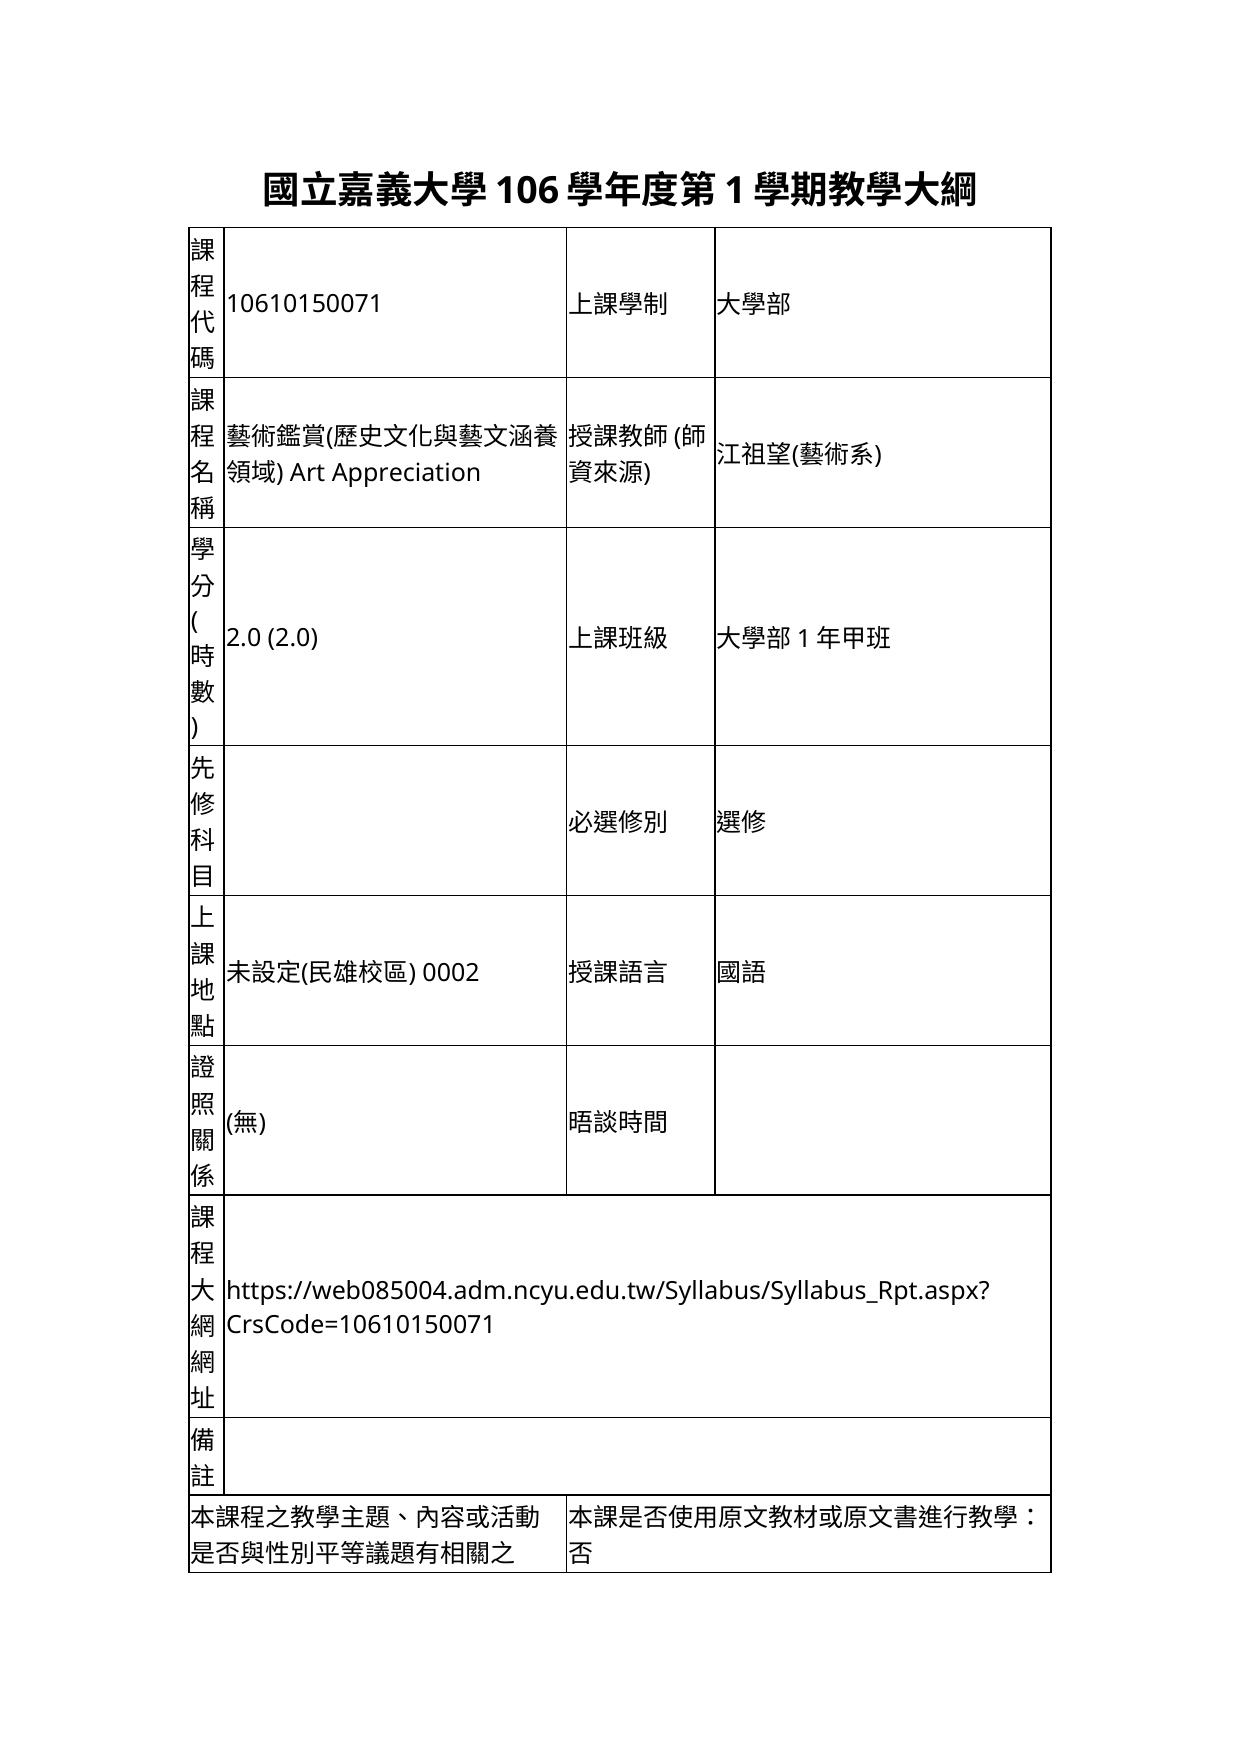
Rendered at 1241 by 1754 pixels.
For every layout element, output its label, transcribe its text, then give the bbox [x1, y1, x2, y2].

table_cell https://web085004.adm.ncyu.edu.tw/Syllabus/Syllabus_Rpt.aspx?CrsCode=10610150071 [225, 1196, 1050, 1417]
table_cell 上課地點 [190, 896, 223, 1044]
table_header 課程代碼 [190, 228, 223, 377]
table_cell 授課教師 (師資來源) [567, 378, 714, 527]
table_cell 藝術鑑賞(歷史文化與藝文涵養領域) Art Appreciation [225, 378, 566, 527]
table_cell 晤談時間 [567, 1046, 714, 1194]
table_cell 選修 [716, 746, 1050, 894]
table_cell 本課是否使用原文教材或原文書進行教學：否 [567, 1496, 1050, 1572]
table_cell 課程名稱 [190, 378, 223, 527]
table_cell 必選修別 [567, 746, 714, 894]
table_cell 先修科目 [190, 746, 223, 894]
table_cell [225, 746, 566, 894]
table_cell 國語 [716, 896, 1050, 1044]
table_cell 上課班級 [567, 528, 714, 745]
table_cell 證照關係 [190, 1046, 223, 1194]
table_cell (無) [225, 1046, 566, 1194]
table_cell 課程大網網址 [190, 1196, 223, 1417]
table_cell 本課程之教學主題、內容或活動是否與性別平等議題有相關之 [190, 1496, 566, 1572]
table_cell 2.0 (2.0) [225, 528, 566, 745]
subtitle 國立嘉義大學106學年度第1學期教學大綱 [187, 160, 1053, 215]
table_cell 備 註 [190, 1418, 223, 1494]
table_cell [225, 1418, 1050, 1494]
table_cell [716, 1046, 1050, 1194]
table_cell 大學部1年甲班 [716, 528, 1050, 745]
table_cell 學分(時數) [190, 528, 223, 745]
table_cell 江祖望(藝術系) [716, 378, 1050, 527]
table_header 上課學制 [567, 228, 714, 377]
table_header 大學部 [716, 228, 1050, 377]
table_cell 未設定(民雄校區) 0002 [225, 896, 566, 1044]
table_header 10610150071 [225, 228, 566, 377]
table_cell 授課語言 [567, 896, 714, 1044]
